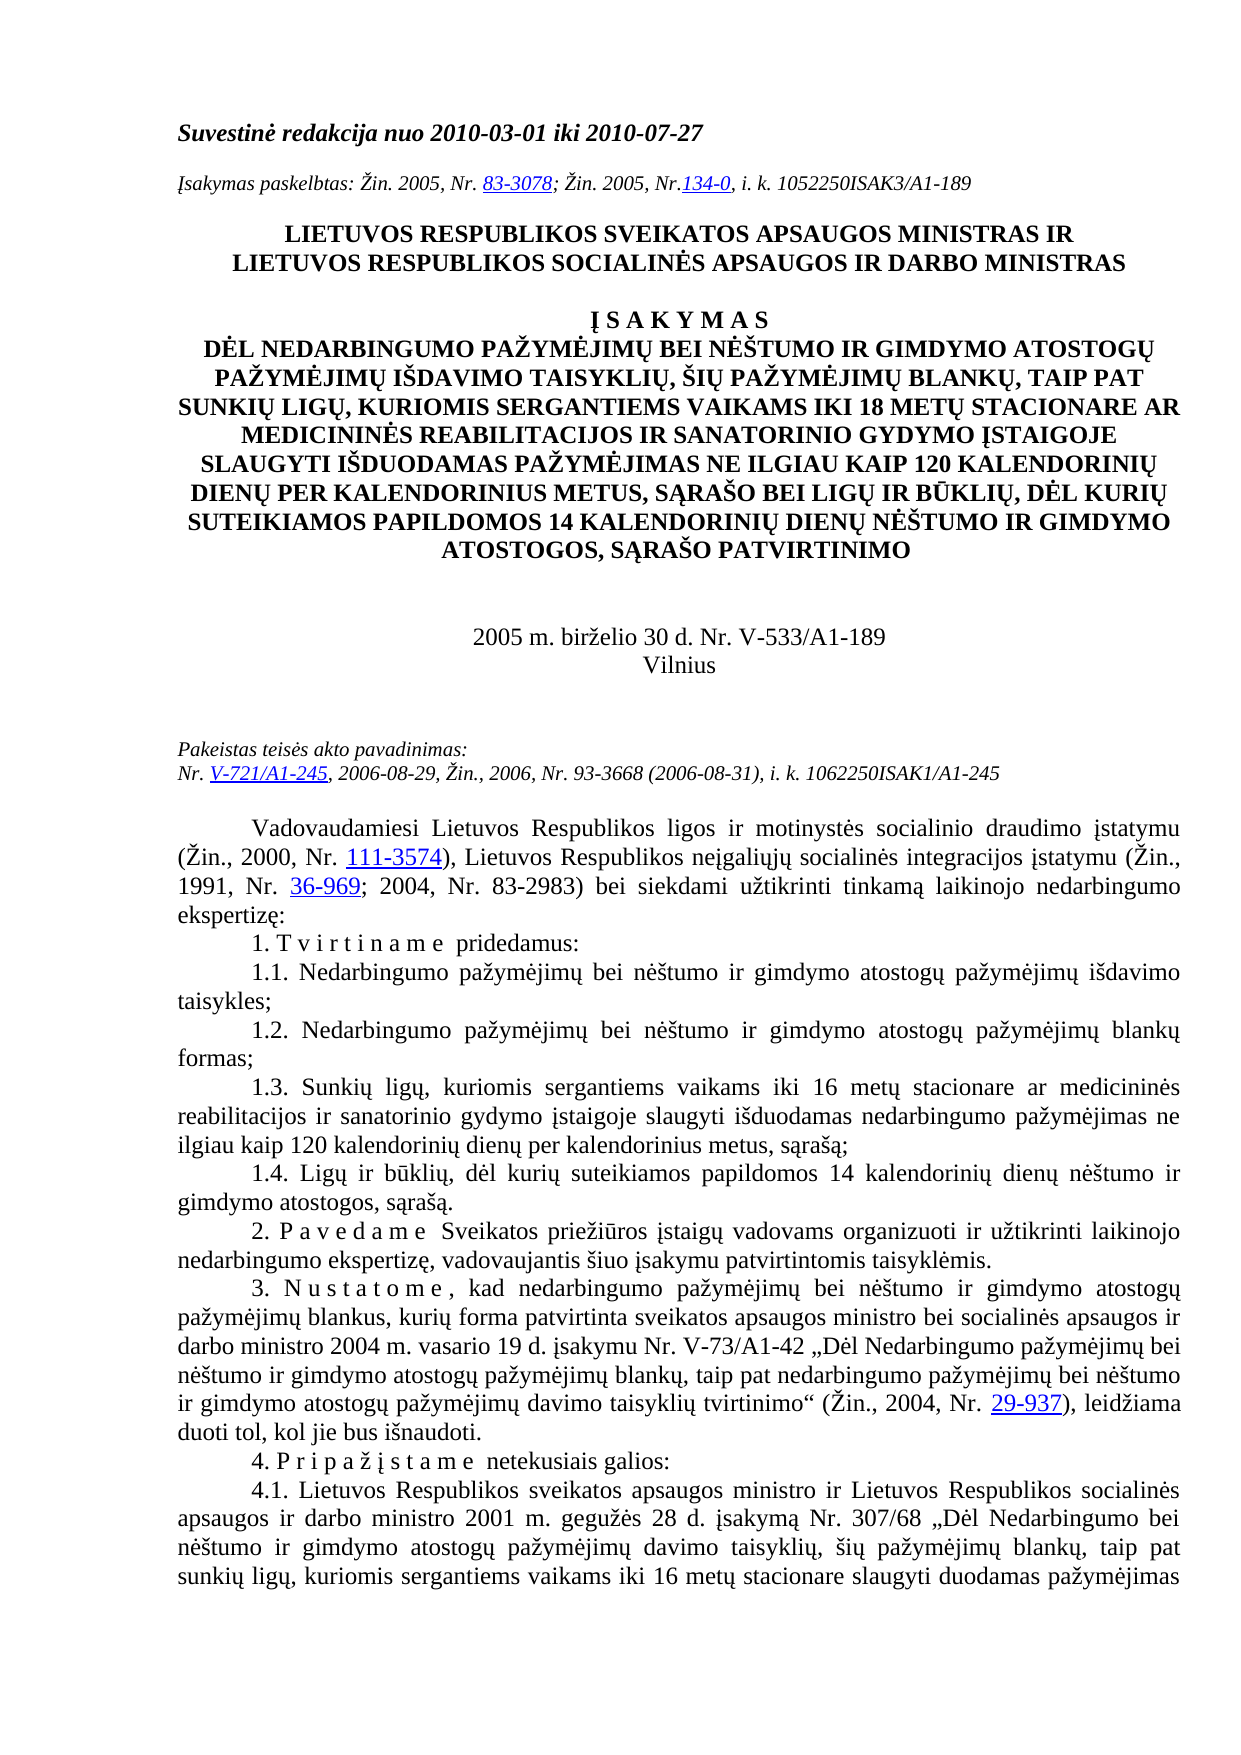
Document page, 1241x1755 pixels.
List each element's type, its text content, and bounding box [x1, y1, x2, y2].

text 1.1. Nedarbingumo pažymėjimų bei nėštumo ir gimdymo atostogų pažymėjimų išdavimo taisykles; [177, 957, 1181, 1015]
text Įsakymas paskelbtas: Žin. 2005, Nr. 83-3078; Žin. 2005, Nr.134-0, i. k. 1052250ISAK3/A1-189 [177, 171, 1181, 195]
text 4.1. Lietuvos Respublikos sveikatos apsaugos ministro ir Lietuvos Respublikos socialinės apsaugos ir darbo ministro 2001 m. gegužės 28 d. įsakymą Nr. 307/68 „Dėl Nedarbingumo bei nėštumo ir gimdymo atostogų pažymėjimų davimo taisyklių, šių pažymėjimų blankų, taip pat sunkių ligų, kuriomis sergantiems vaikams iki 16 metų stacionare slaugyti duodamas pažymėjimas [177, 1475, 1181, 1590]
text 1.4. Ligų ir būklių, dėl kurių suteikiamos papildomos 14 kalendorinių dienų nėštumo ir gimdymo atostogos, sąrašą. [177, 1158, 1181, 1216]
text Nr. V-721/A1-245, 2006-08-29, Žin., 2006, Nr. 93-3668 (2006-08-31), i. k. 1062250ISAK1/A1-245 [177, 761, 1181, 785]
text 1.3. Sunkių ligų, kuriomis sergantiems vaikams iki 16 metų stacionare ar medicininės reabilitacijos ir sanatorinio gydymo įstaigoje slaugyti išduodamas nedarbingumo pažymėjimas ne ilgiau kaip 120 kalendorinių dienų per kalendorinius metus, sąrašą; [177, 1072, 1181, 1158]
text Į S A K Y M A S [177, 305, 1181, 334]
text 3. Nustatome, kad nedarbingumo pažymėjimų bei nėštumo ir gimdymo atostogų pažymėjimų blankus, kurių forma patvirtinta sveikatos apsaugos ministro bei socialinės apsaugos ir darbo ministro 2004 m. vasario 19 d. įsakymu Nr. V-73/A1-42 „Dėl Nedarbingumo pažymėjimų bei nėštumo ir gimdymo atostogų pažymėjimų blankų, taip pat nedarbingumo pažymėjimų bei nėštumo ir gimdymo atostogų pažymėjimų davimo taisyklių tvirtinimo“ (Žin., 2004, Nr. 29-937), leidžiama duoti tol, kol jie bus išnaudoti. [177, 1273, 1181, 1446]
text 2005 m. birželio 30 d. Nr. V-533/A1-189 [177, 622, 1181, 650]
text LIETUVOS RESPUBLIKOS SOCIALINĖS APSAUGOS IR DARBO MINISTRAS [177, 248, 1181, 277]
text Pakeistas teisės akto pavadinimas: [177, 737, 1181, 761]
text 4. Pripažįstame netekusiais galios: [177, 1446, 1181, 1475]
text Vadovaudamiesi Lietuvos Respublikos ligos ir motinystės socialinio draudimo įstatymu (Žin., 2000, Nr. 111-3574), Lietuvos Respublikos neįgaliųjų socialinės integracijos įstatymu (Žin., 1991, Nr. 36-969; 2004, Nr. 83-2983) bei siekdami užtikrinti tinkamą laikinojo nedarbingumo ekspertizę: [177, 813, 1181, 928]
text 2. Pavedame Sveikatos priežiūros įstaigų vadovams organizuoti ir užtikrinti laikinojo nedarbingumo ekspertizę, vadovaujantis šiuo įsakymu patvirtintomis taisyklėmis. [177, 1216, 1181, 1273]
text LIETUVOS RESPUBLIKOS SVEIKATOS APSAUGOS MINISTRAS IR [177, 219, 1181, 248]
text Suvestinė redakcija nuo 2010-03-01 iki 2010-07-27 [177, 118, 1181, 147]
text DĖL NEDARBINGUMO PAŽYMĖJIMŲ BEI NĖŠTUMO IR GIMDYMO ATOSTOGŲ PAŽYMĖJIMŲ IŠDAVIMO TAISYKLIŲ, ŠIŲ PAŽYMĖJIMŲ BLANKŲ, TAIP PAT SUNKIŲ LIGŲ, KURIOMIS SERGANTIEMS VAIKAMS IKI 18 METŲ STACIONARE AR MEDICININĖS REABILITACIJOS IR SANATORINIO GYDYMO ĮSTAIGOJE SLAUGYTI IŠDUODAMAS PAŽYMĖJIMAS NE ILGIAU KAIP 120 KALENDORINIŲ DIENŲ PER KALENDORINIUS METUS, SĄRAŠO BEI LIGŲ IR BŪKLIŲ, DĖL KURIŲ SUTEIKIAMOS PAPILDOMOS 14 KALENDORINIŲ DIENŲ NĖŠTUMO IR GIMDYMO ATOSTOGOS, SĄRAŠO PATVIRTINIMO [177, 334, 1181, 564]
text Vilnius [177, 650, 1181, 679]
text 1. Tvirtiname pridedamus: [177, 928, 1181, 957]
text 1.2. Nedarbingumo pažymėjimų bei nėštumo ir gimdymo atostogų pažymėjimų blankų formas; [177, 1015, 1181, 1072]
